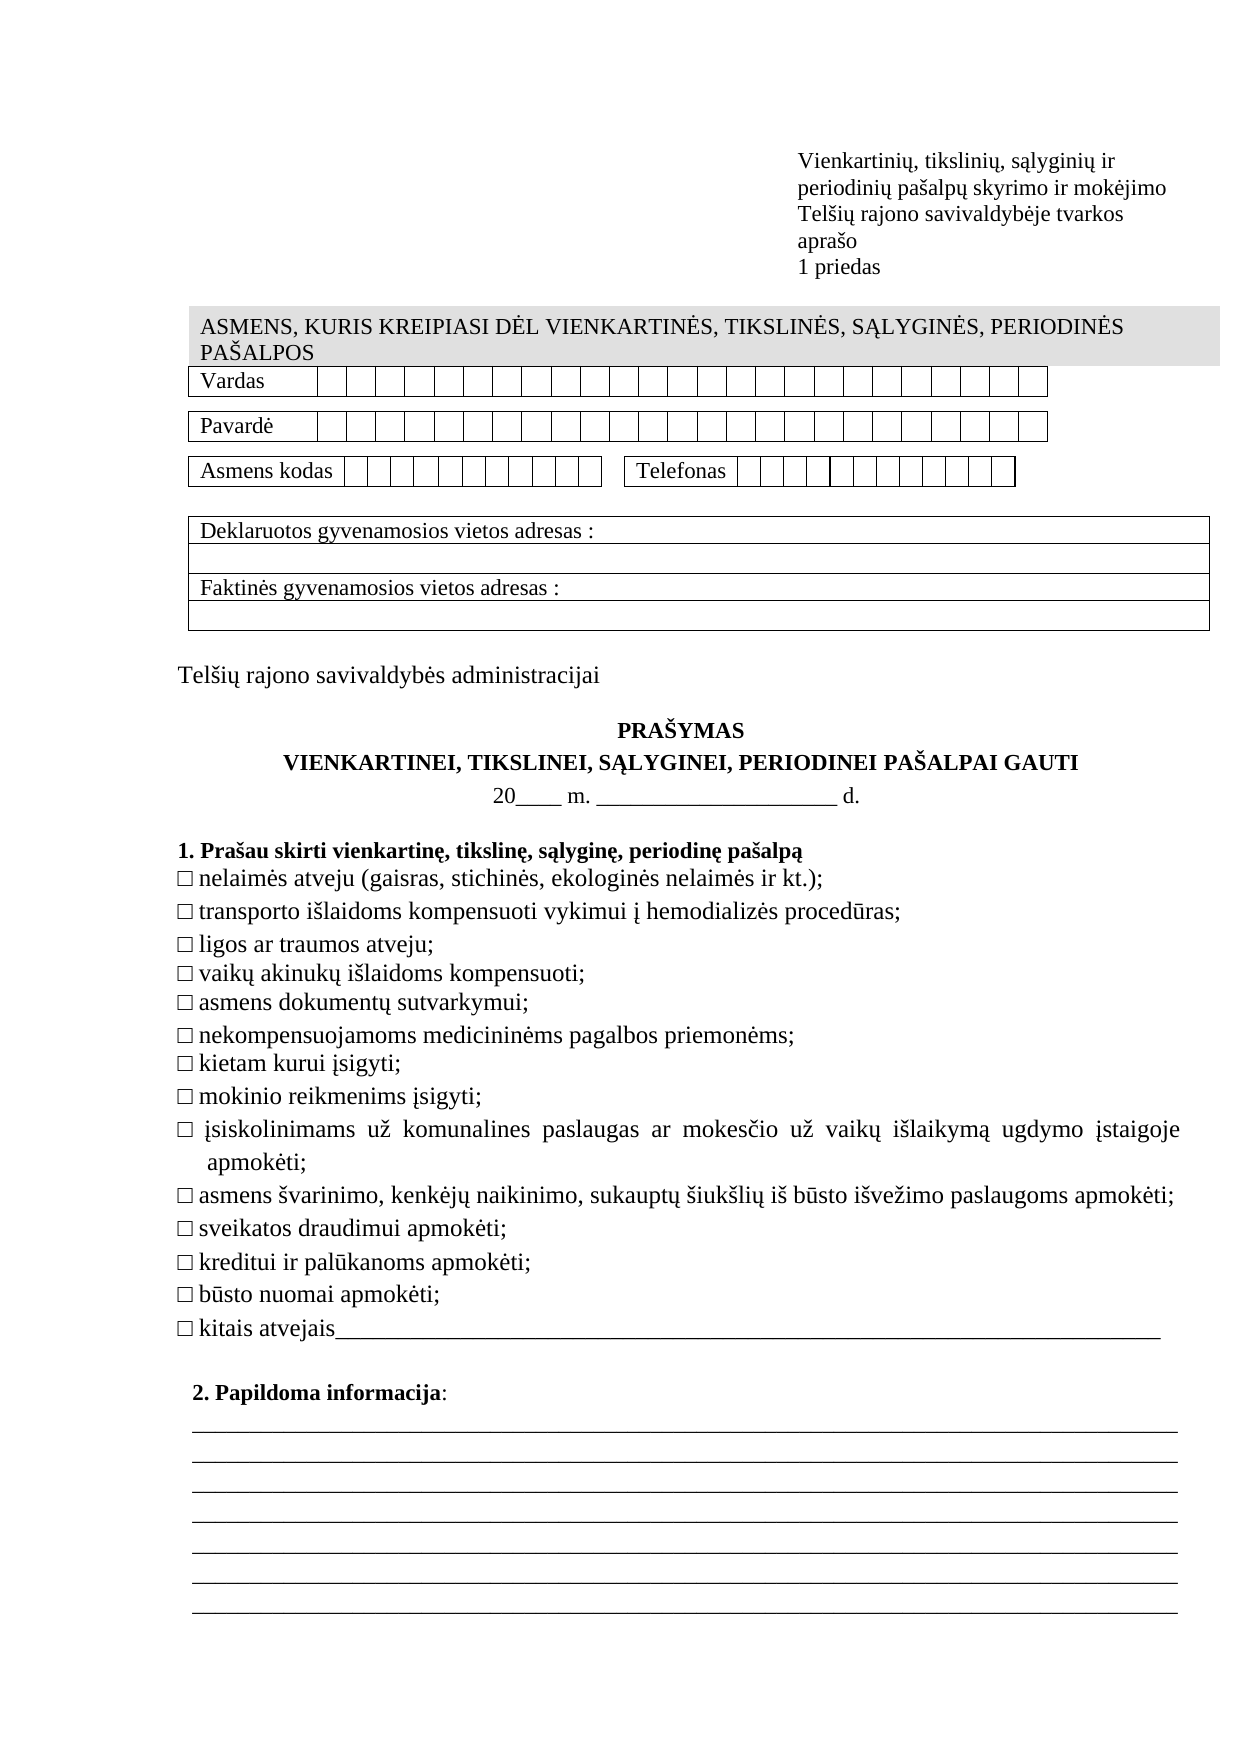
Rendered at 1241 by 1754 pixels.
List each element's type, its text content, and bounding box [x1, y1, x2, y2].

table_header [990, 412, 1018, 441]
table_cell [610, 367, 638, 396]
text ______________________________________________________________________________________ [192, 1530, 1181, 1556]
table_cell [493, 367, 521, 396]
table_header [668, 412, 697, 441]
text Vienkartinių, tikslinių, sąlyginių ir [797, 148, 1184, 174]
table_header [579, 457, 601, 486]
text aprašo [797, 227, 1184, 253]
table_header [345, 457, 367, 486]
table_header [347, 412, 375, 441]
table_header [738, 457, 760, 486]
table_cell [189, 601, 1209, 630]
table_header [807, 457, 829, 486]
text □ vaikų akinukų išlaidoms kompensuoti; [177, 958, 1181, 987]
table_header [522, 412, 551, 441]
text ______________________________________________________________________________________ [192, 1409, 1181, 1435]
table_header [509, 457, 532, 486]
table_header Telefonas [625, 457, 737, 486]
table_cell [785, 367, 814, 396]
table_header ASMENS, KURIS KREIPIASI DĖL VIENKARTINĖS, TIKSLINĖS, SĄLYGINĖS, PERIODINĖS PAŠALPOS [189, 306, 1220, 366]
text 2. Papildoma informacija: [192, 1379, 1181, 1405]
text □ sveikatos draudimui apmokėti; [177, 1213, 1181, 1242]
table_cell [932, 367, 960, 396]
table_cell [1048, 366, 1220, 396]
table_header [533, 457, 555, 486]
table_cell Faktinės gyvenamosios vietos adresas : [189, 574, 1209, 600]
table_header [969, 457, 991, 486]
table_header [784, 457, 806, 486]
table_header [992, 457, 1014, 486]
table_header [414, 457, 438, 486]
table_header [727, 412, 755, 441]
text □ transporto išlaidoms kompensuoti vykimui į hemodializės procedūras; [177, 896, 1181, 925]
table_header [610, 412, 638, 441]
table_cell [815, 367, 843, 396]
table_header Asmens kodas [189, 457, 344, 486]
text Telšių rajono savivaldybėje tvarkos [797, 200, 1184, 227]
table_header [435, 412, 463, 441]
text ______________________________________________________________________________________ [192, 1439, 1181, 1465]
table_cell [961, 367, 989, 396]
text ______________________________________________________________________________________ [192, 1469, 1181, 1496]
text VIENKARTINEI, TIKSLINEI, SĄLYGINEI, PERIODINEI PAŠALPAI GAUTI [177, 744, 1184, 777]
table_header [581, 412, 609, 441]
table_header Deklaruotos gyvenamosios vietos adresas : [189, 517, 1209, 543]
table_header [761, 457, 783, 486]
table_cell [727, 367, 755, 396]
table_header [1019, 412, 1047, 441]
text □ nelaimės atveju (gaisras, stichinės, ekologinės nelaimės ir kt.); [177, 863, 1181, 892]
table_cell [668, 367, 697, 396]
table_cell [698, 367, 726, 396]
text □ asmens dokumentų sutvarkymui; [177, 987, 1181, 1015]
text PRAŠYMAS [177, 717, 1184, 744]
table_header [698, 412, 726, 441]
text □ kreditui ir palūkanoms apmokėti; [177, 1247, 1181, 1275]
table_cell [1019, 367, 1047, 396]
table_header [831, 457, 853, 486]
table_cell [902, 367, 931, 396]
table_cell [435, 367, 463, 396]
table_cell [376, 367, 404, 396]
table_header [785, 412, 814, 441]
table_header [815, 412, 843, 441]
table_cell [405, 367, 434, 396]
table_cell [581, 367, 609, 396]
table_header [902, 412, 931, 441]
table_header [405, 412, 434, 441]
table_cell [756, 367, 784, 396]
table_header [932, 412, 960, 441]
table_cell [347, 367, 375, 396]
table_header [923, 457, 945, 486]
text periodinių pašalpų skyrimo ir mokėjimo [797, 174, 1184, 200]
table_header [439, 457, 462, 486]
table_header [391, 457, 413, 486]
table_header [854, 457, 876, 486]
text □ būsto nuomai apmokėti; [177, 1279, 1181, 1308]
table_header [464, 412, 492, 441]
table_header [463, 457, 485, 486]
text □ kietam kurui įsigyti; [177, 1048, 1181, 1077]
table_header [900, 457, 922, 486]
table_header [602, 456, 624, 486]
table_cell [464, 367, 492, 396]
table_cell [522, 367, 551, 396]
table_header [873, 412, 901, 441]
table_cell [318, 367, 346, 396]
table_header [376, 412, 404, 441]
table_header [552, 412, 580, 441]
table_cell [189, 544, 1209, 573]
table_header [639, 412, 667, 441]
text □ ligos ar traumos atveju; [177, 929, 1181, 958]
text Telšių rajono savivaldybės administracijai [177, 660, 1184, 689]
table_header [486, 457, 508, 486]
table_header [318, 412, 346, 441]
table_cell [639, 367, 667, 396]
table_cell [873, 367, 901, 396]
table_header [946, 457, 968, 486]
text 20____ m. _____________________ d. [177, 777, 1181, 810]
table_header Pavardė [189, 412, 317, 441]
table_header [556, 457, 578, 486]
text ______________________________________________________________________________________ [192, 1560, 1181, 1586]
table_header [368, 457, 390, 486]
table_cell Vardas [189, 367, 317, 396]
table_header [1048, 411, 1190, 441]
text 1 priedas [709, 253, 1184, 279]
text □ asmens švarinimo, kenkėjų naikinimo, sukauptų šiukšlių iš būsto išvežimo paslaugoms apmokėti; [177, 1181, 1181, 1209]
text ______________________________________________________________________________________ [192, 1499, 1181, 1526]
text ______________________________________________________________________________________ [192, 1590, 1181, 1616]
text □ mokinio reikmenims įsigyti; [177, 1081, 1181, 1110]
text □ įsiskolinimams už komunalines paslaugas ar mokesčio už vaikų išlaikymą ugdymo įstaigoje apmokėti; [177, 1114, 1181, 1176]
table_header [493, 412, 521, 441]
table_header [877, 457, 899, 486]
table_cell [552, 367, 580, 396]
table_header [756, 412, 784, 441]
table_header [961, 412, 989, 441]
table_header [844, 412, 872, 441]
text □ kitais atvejais__________________________________________________________________ [177, 1313, 1181, 1341]
table_cell [990, 367, 1018, 396]
text 1. Prašau skirti vienkartinę, tikslinę, sąlyginę, periodinę pašalpą [177, 837, 1184, 863]
table_cell [844, 367, 872, 396]
text □ nekompensuojamoms medicininėms pagalbos priemonėms; [177, 1020, 1181, 1048]
